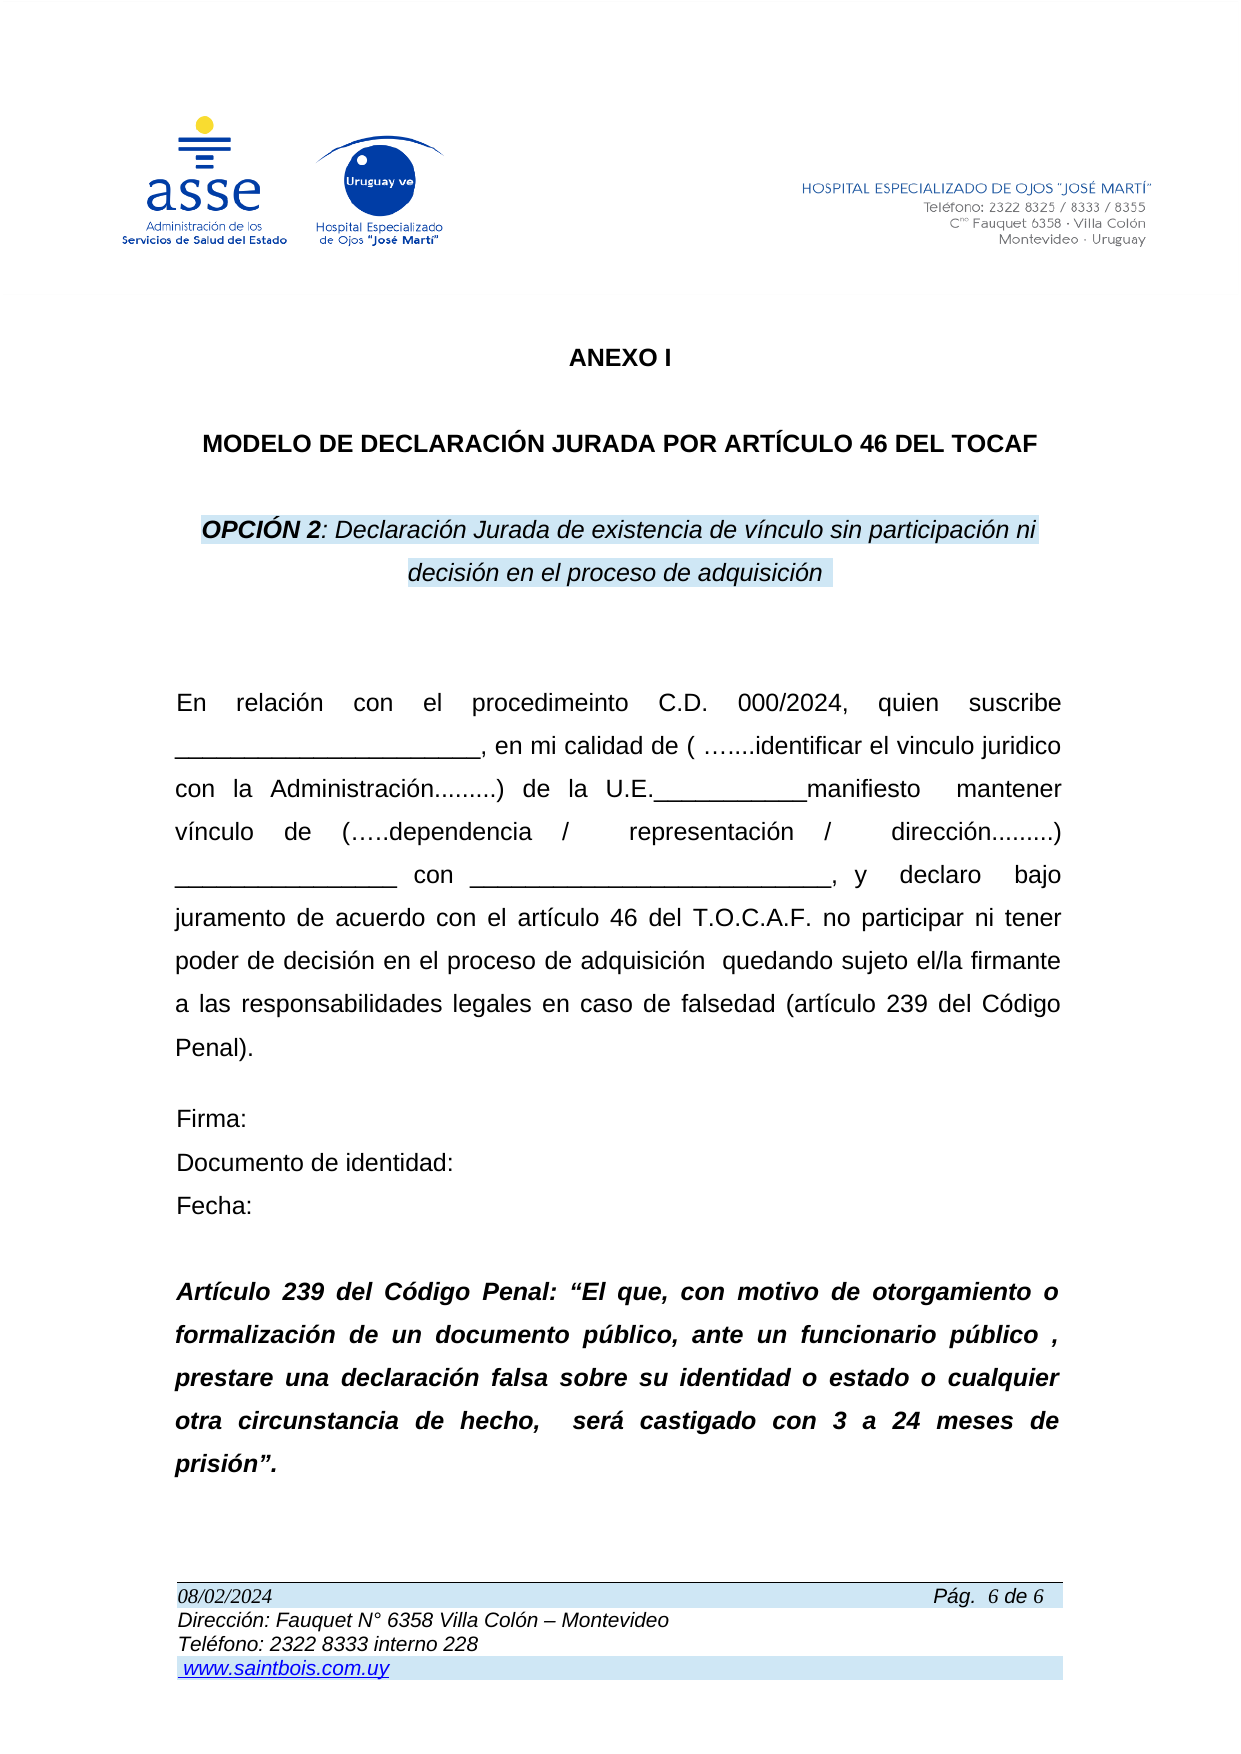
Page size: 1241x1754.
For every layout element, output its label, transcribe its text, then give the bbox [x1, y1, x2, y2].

text ANEXO I [177, 343, 1063, 371]
text MODELO DE DECLARACIÓN JURADA POR ARTÍCULO 46 DEL TOCAF [177, 429, 1063, 458]
text OPCIÓN 2: Declaración Jurada de existencia de vínculo sin participación ni decisión en el proceso de adquisición [177, 515, 1063, 587]
text Firma: [175, 1104, 1063, 1133]
text Documento de identidad: [175, 1148, 1063, 1176]
picture [40, 1, 1239, 295]
text Artículo 239 del Código Penal: “El que, con motivo de otorgamiento o formalización de un documento público, ante un funcionario público , prestare una declaración falsa sobre su identidad o estado o cualquier otra circunstancia de hecho, será castigado con 3 a 24 meses de prisión”. [175, 1277, 1063, 1478]
text En relación con el procedimeinto C.D. 000/2024, quien suscribe ______________________, en mi calidad de ( …....identificar el vinculo juridico con la Administración.........) de la U.E.___________manifiesto mantener vínculo de (…..dependencia / representación / dirección.........) ________________ con __________________________, y declaro bajo juramento de acuerdo con el artículo 46 del T.O.C.A.F. no participar ni tener poder de decisión en el proceso de adquisición quedando sujeto el/la firmante a las responsabilidades legales en caso de falsedad (artículo 239 del Código Penal). [175, 688, 1063, 1061]
text Fecha: [175, 1191, 1063, 1219]
